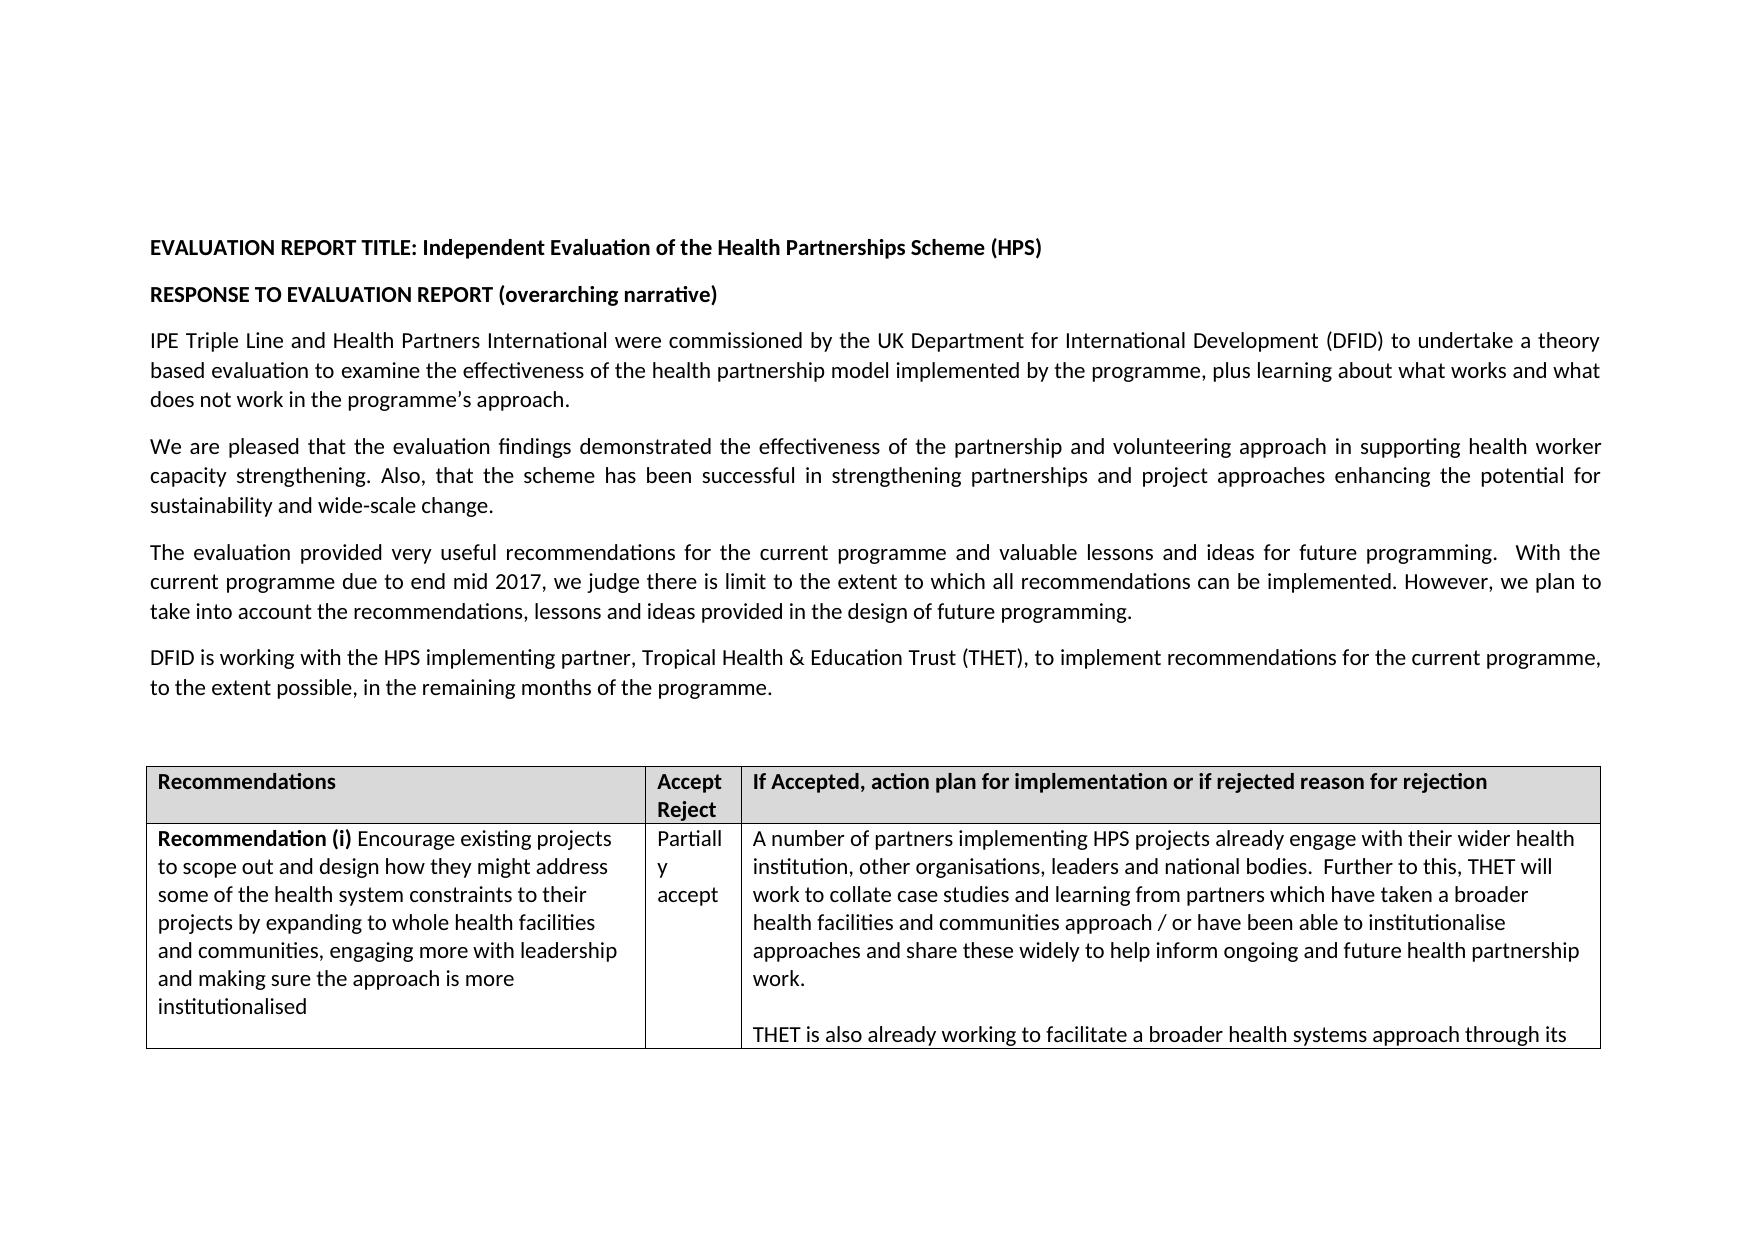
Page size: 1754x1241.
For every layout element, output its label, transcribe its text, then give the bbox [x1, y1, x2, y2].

table_cell Partially accept [646, 824, 741, 1048]
text We are pleased that the evaluation findings demonstrated the effectiveness of the partnership and volunteering approach in supporting health worker capacity strengthening. Also, that the scheme has been successful in strengthening partnerships and project approaches enhancing the potential for sustainability and wide-scale change. [150, 432, 1604, 519]
text EVALUATION REPORT TITLE: Independent Evaluation of the Health Partnerships Scheme (HPS) [150, 233, 1604, 262]
text DFID is working with the HPS implementing partner, Tropical Health & Education Trust (THET), to implement recommendations for the current programme, to the extent possible, in the remaining months of the programme. [150, 643, 1604, 701]
text The evaluation provided very useful recommendations for the current programme and valuable lessons and ideas for future programming. With the current programme due to end mid 2017, we judge there is limit to the extent to which all recommendations can be implemented. However, we plan to take into account the recommendations, lessons and ideas provided in the design of future programming. [150, 538, 1604, 625]
table_header Recommendations [147, 767, 645, 823]
table_header Accept Reject [646, 767, 741, 823]
table_header If Accepted, action plan for implementation or if rejected reason for rejection [742, 767, 1600, 823]
text RESPONSE TO EVALUATION REPORT (overarching narrative) [150, 280, 1604, 308]
table_cell A number of partners implementing HPS projects already engage with their wider health institution, other organisations, leaders and national bodies. Further to this, THET will work to collate case studies and learning from partners which have taken a broader health facilities and communities approach / or have been able to institutionalise approaches and share these widely to help inform ongoing and future health partnership work. THET is also already working to facilitate a broader health systems approach through its [742, 824, 1600, 1048]
table_cell Recommendation (i) Encourage existing projects to scope out and design how they might address some of the health system constraints to their projects by expanding to whole health facilities and communities, engaging more with leadership and making sure the approach is more institutionalised [147, 824, 645, 1048]
text IPE Triple Line and Health Partners International were commissioned by the UK Department for International Development (DFID) to undertake a theory based evaluation to examine the effectiveness of the health partnership model implemented by the programme, plus learning about what works and what does not work in the programme’s approach. [150, 326, 1604, 414]
